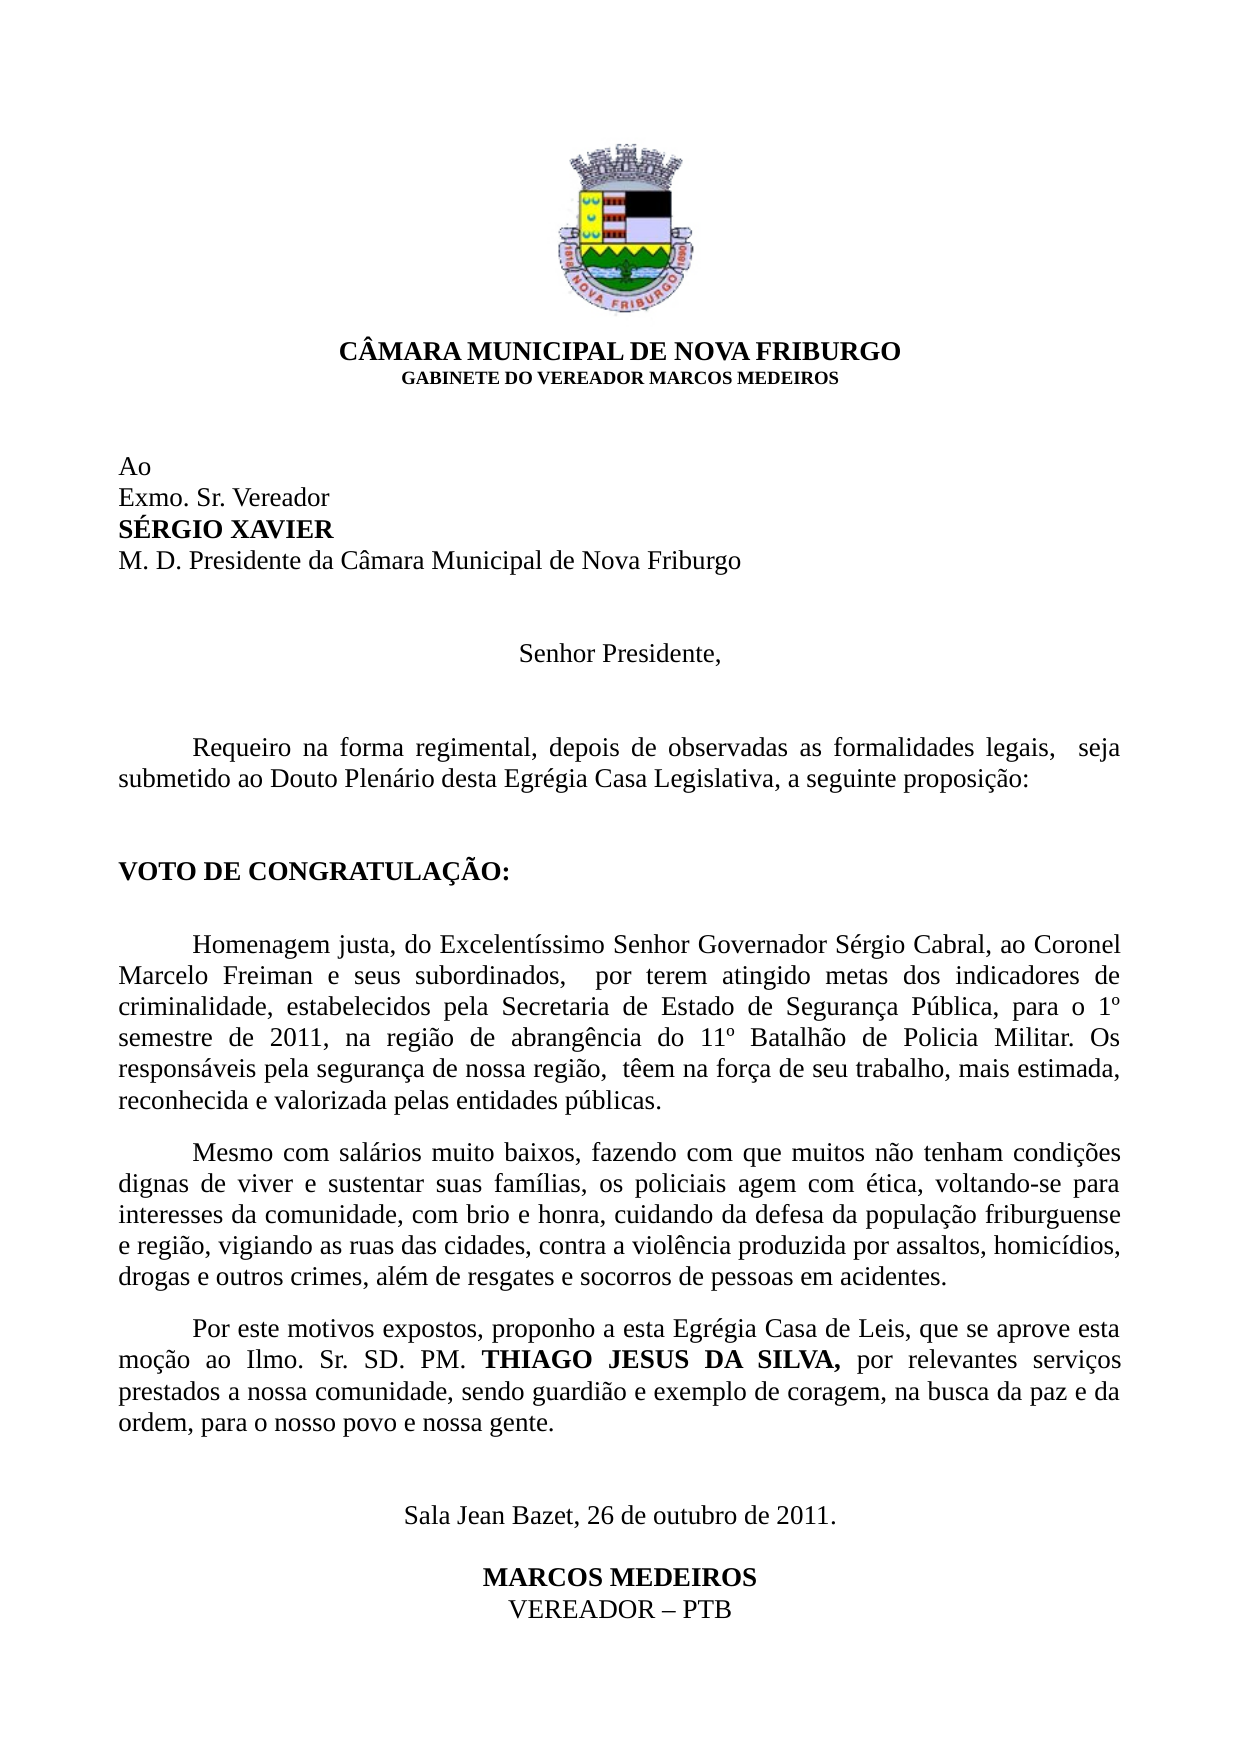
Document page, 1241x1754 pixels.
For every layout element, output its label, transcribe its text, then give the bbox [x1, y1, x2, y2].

text SÉRGIO XAVIER [118, 513, 1122, 544]
text CÂMARA MUNICIPAL DE NOVA FRIBURGO [118, 335, 1122, 367]
text Homenagem justa, do Excelentíssimo Senhor Governador Sérgio Cabral, ao Coronel Marcelo Freiman e seus subordinados, por terem atingido metas dos indicadores de criminalidade, estabelecidos pela Secretaria de Estado de Segurança Pública, para o 1º semestre de 2011, na região de abrangência do 11º Batalhão de Policia Militar. Os responsáveis pela segurança de nossa região, têem na força de seu trabalho, mais estimada, reconhecida e valorizada pelas entidades públicas. [118, 928, 1122, 1115]
text VEREADOR – PTB [118, 1593, 1122, 1624]
text VOTO DE CONGRATULAÇÃO: [118, 855, 1122, 886]
text Exmo. Sr. Vereador [118, 482, 1122, 513]
text Mesmo com salários muito baixos, fazendo com que muitos não tenham condições dignas de viver e sustentar suas famílias, os policiais agem com ética, voltando-se para interesses da comunidade, com brio e honra, cuidando da defesa da população friburguense e região, vigiando as ruas das cidades, contra a violência produzida por assaltos, homicídios, drogas e outros crimes, além de resgates e socorros de pessoas em acidentes. [118, 1136, 1122, 1291]
text Sala Jean Bazet, 26 de outubro de 2011. [118, 1499, 1122, 1530]
text Senhor Presidente, [118, 637, 1122, 668]
list D. Presidente da Câmara Municipal de Nova Friburgo [118, 544, 1122, 575]
text Ao [118, 450, 1122, 482]
text GABINETE DO VEREADOR MARCOS MEDEIROS [118, 367, 1122, 388]
text Por este motivos expostos, proponho a esta Egrégia Casa de Leis, que se aprove esta moção ao Ilmo. Sr. SD. PM. THIAGO JESUS DA SILVA, por relevantes serviços prestados a nossa comunidade, sendo guardião e exemplo de coragem, na busca da paz e da ordem, para o nosso povo e nossa gente. [118, 1312, 1122, 1437]
picture [537, 127, 703, 327]
text MARCOS MEDEIROS [118, 1562, 1122, 1593]
text Requeiro na forma regimental, depois de observadas as formalidades legais, seja submetido ao Douto Plenário desta Egrégia Casa Legislativa, a seguinte proposição: [118, 731, 1122, 793]
